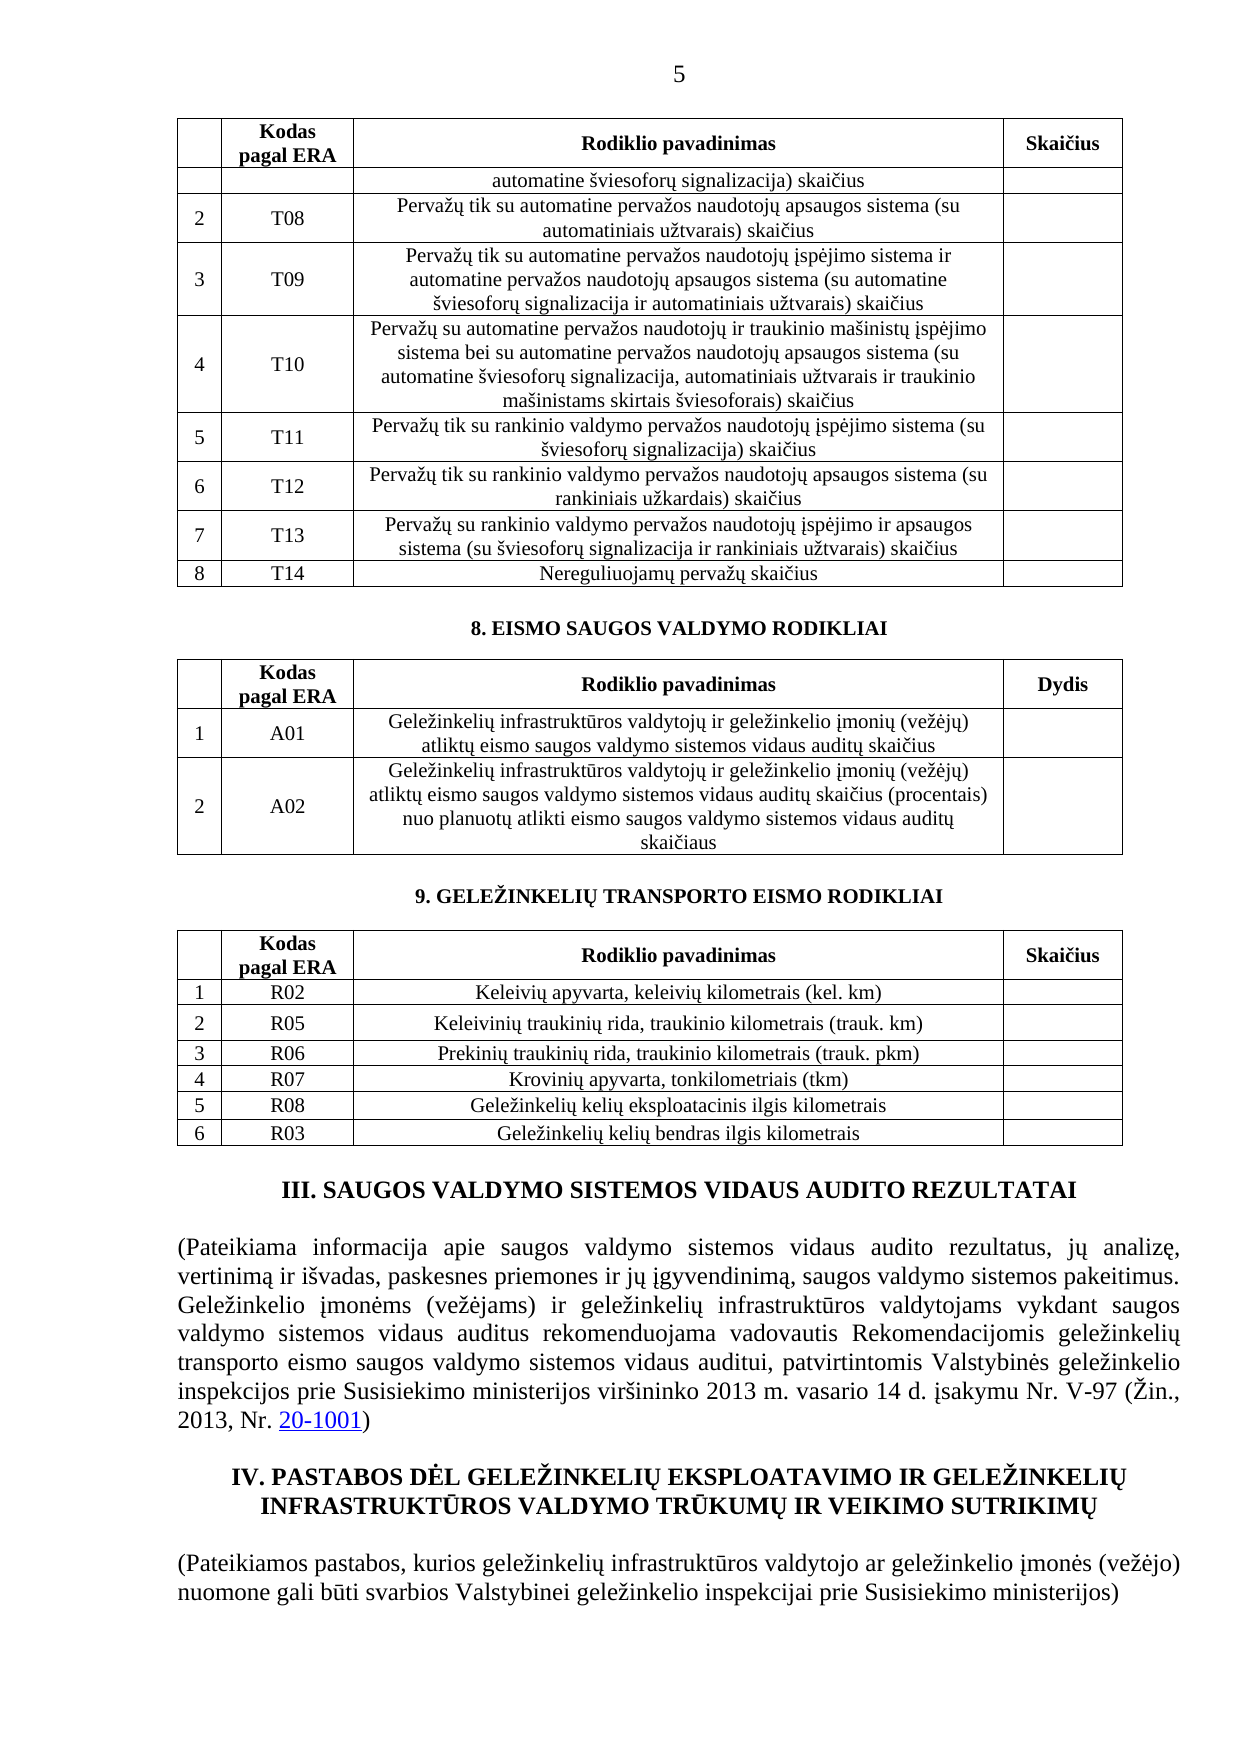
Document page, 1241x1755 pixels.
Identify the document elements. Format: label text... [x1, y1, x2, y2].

table_cell 3 [178, 243, 221, 315]
table_cell [1004, 1066, 1122, 1091]
table_header Kodas pagal ERA [222, 660, 353, 708]
text (Pateikiamos pastabos, kurios geležinkelių infrastruktūros valdytojo ar geležinkelio įmonės (vežėjo) nuomone gali būti svarbios Valstybinei geležinkelio inspekcijai prie Susisiekimo ministerijos) [177, 1548, 1181, 1606]
table_cell [1004, 1092, 1122, 1119]
table_cell A01 [222, 709, 353, 757]
text IV. Pastabos dėl geležinkelių eksploatavimo ir GELEŽINKELIŲ infrastruktūros valdymo trūkumų IR veikimo sutrikimų [177, 1462, 1181, 1520]
table_cell T10 [222, 316, 353, 412]
table_cell [1004, 168, 1122, 192]
table_header [178, 660, 221, 708]
table_header Rodiklio pavadinimas [354, 119, 1003, 167]
table_cell Pervažų tik su automatine pervažos naudotojų įspėjimo sistema ir automatine pervažos naudotojų apsaugos sistema (su automatine šviesoforų signalizacija ir automatiniais užtvarais) skaičius [354, 243, 1003, 315]
table_cell Krovinių apyvarta, tonkilometriais (tkm) [354, 1066, 1003, 1091]
table_cell [1004, 511, 1122, 559]
table_cell Keleivių apyvarta, keleivių kilometrais (kel. km) [354, 980, 1003, 1004]
table_header Dydis [1004, 660, 1122, 708]
table_cell [178, 168, 221, 192]
table_cell 1 [178, 709, 221, 757]
table_cell Geležinkelių infrastruktūros valdytojų ir geležinkelio įmonių (vežėjų) atliktų eismo saugos valdymo sistemos vidaus auditų skaičius (procentais) nuo planuotų atlikti eismo saugos valdymo sistemos vidaus auditų skaičiaus [354, 758, 1003, 854]
table_cell T14 [222, 561, 353, 586]
table_header [178, 119, 221, 167]
table_cell automatine šviesoforų signalizacija) skaičius [354, 168, 1003, 192]
table_cell R03 [222, 1120, 353, 1145]
table_cell [1004, 316, 1122, 412]
table_header Skaičius [1004, 119, 1122, 167]
table_cell A02 [222, 758, 353, 854]
table_cell Pervažų tik su rankinio valdymo pervažos naudotojų įspėjimo sistema (su šviesoforų signalizacija) skaičius [354, 413, 1003, 461]
table_cell 8 [178, 561, 221, 586]
table_cell Nereguliuojamų pervažų skaičius [354, 561, 1003, 586]
table_cell [1004, 709, 1122, 757]
table_cell Pervažų tik su automatine pervažos naudotojų apsaugos sistema (su automatiniais užtvarais) skaičius [354, 194, 1003, 242]
table_cell 2 [178, 194, 221, 242]
table_cell 6 [178, 462, 221, 510]
table_cell R05 [222, 1005, 353, 1040]
table_cell 7 [178, 511, 221, 559]
table_cell T09 [222, 243, 353, 315]
table_cell 5 [178, 1092, 221, 1119]
table_cell [1004, 413, 1122, 461]
text 8. EISMO SAUGOS VALDYMO RODIKLIAI [177, 615, 1181, 639]
table_cell [1004, 1120, 1122, 1145]
table_cell 3 [178, 1041, 221, 1065]
table_cell [222, 168, 353, 192]
table_cell [1004, 1005, 1122, 1040]
table_cell 2 [178, 1005, 221, 1040]
table_cell Pervažų tik su rankinio valdymo pervažos naudotojų apsaugos sistema (su rankiniais užkardais) skaičius [354, 462, 1003, 510]
table_cell [1004, 462, 1122, 510]
text 9. GELEŽINKELIŲ TRANSPORTO EISMO RODIKLIAI [177, 884, 1181, 908]
table_header [178, 931, 221, 979]
table_header Skaičius [1004, 931, 1122, 979]
text (Pateikiama informacija apie saugos valdymo sistemos vidaus audito rezultatus, jų analizę, vertinimą ir išvadas, paskesnes priemones ir jų įgyvendinimą, saugos valdymo sistemos pakeitimus. Geležinkelio įmonėms (vežėjams) ir geležinkelių infrastruktūros valdytojams vykdant saugos valdymo sistemos vidaus auditus rekomenduojama vadovautis Rekomendacijomis geležinkelių transporto eismo saugos valdymo sistemos vidaus auditui, patvirtintomis Valstybinės geležinkelio inspekcijos prie Susisiekimo ministerijos viršininko 2013 m. vasario 14 d. įsakymu Nr. V-97 (Žin., 2013, Nr. 20-1001) [177, 1232, 1181, 1433]
table_cell Pervažų su automatine pervažos naudotojų ir traukinio mašinistų įspėjimo sistema bei su automatine pervažos naudotojų apsaugos sistema (su automatine šviesoforų signalizacija, automatiniais užtvarais ir traukinio mašinistams skirtais šviesoforais) skaičius [354, 316, 1003, 412]
table_cell Pervažų su rankinio valdymo pervažos naudotojų įspėjimo ir apsaugos sistema (su šviesoforų signalizacija ir rankiniais užtvarais) skaičius [354, 511, 1003, 559]
table_cell [1004, 1041, 1122, 1065]
table_cell Geležinkelių kelių bendras ilgis kilometrais [354, 1120, 1003, 1145]
table_header Kodas pagal ERA [222, 119, 353, 167]
table_cell R07 [222, 1066, 353, 1091]
table_cell 4 [178, 1066, 221, 1091]
table_header Kodas pagal ERA [222, 931, 353, 979]
table_header Rodiklio pavadinimas [354, 660, 1003, 708]
table_cell R06 [222, 1041, 353, 1065]
table_cell R08 [222, 1092, 353, 1119]
table_cell R02 [222, 980, 353, 1004]
table_cell T08 [222, 194, 353, 242]
table_cell T12 [222, 462, 353, 510]
table_cell T13 [222, 511, 353, 559]
table_header Rodiklio pavadinimas [354, 931, 1003, 979]
table_cell Geležinkelių infrastruktūros valdytojų ir geležinkelio įmonių (vežėjų) atliktų eismo saugos valdymo sistemos vidaus auditų skaičius [354, 709, 1003, 757]
table_cell Keleivinių traukinių rida, traukinio kilometrais (trauk. km) [354, 1005, 1003, 1040]
table_cell Prekinių traukinių rida, traukinio kilometrais (trauk. pkm) [354, 1041, 1003, 1065]
table_cell 5 [178, 413, 221, 461]
table_cell [1004, 980, 1122, 1004]
table_cell 2 [178, 758, 221, 854]
table_cell [1004, 194, 1122, 242]
text III. SAUGOS VALDYMO SISTEMOS Vidaus audito rezultatai [177, 1175, 1181, 1203]
table_cell T11 [222, 413, 353, 461]
table_cell 6 [178, 1120, 221, 1145]
table_cell [1004, 758, 1122, 854]
table_cell [1004, 561, 1122, 586]
table_cell 4 [178, 316, 221, 412]
table_cell [1004, 243, 1122, 315]
table_cell 1 [178, 980, 221, 1004]
table_cell Geležinkelių kelių eksploatacinis ilgis kilometrais [354, 1092, 1003, 1119]
